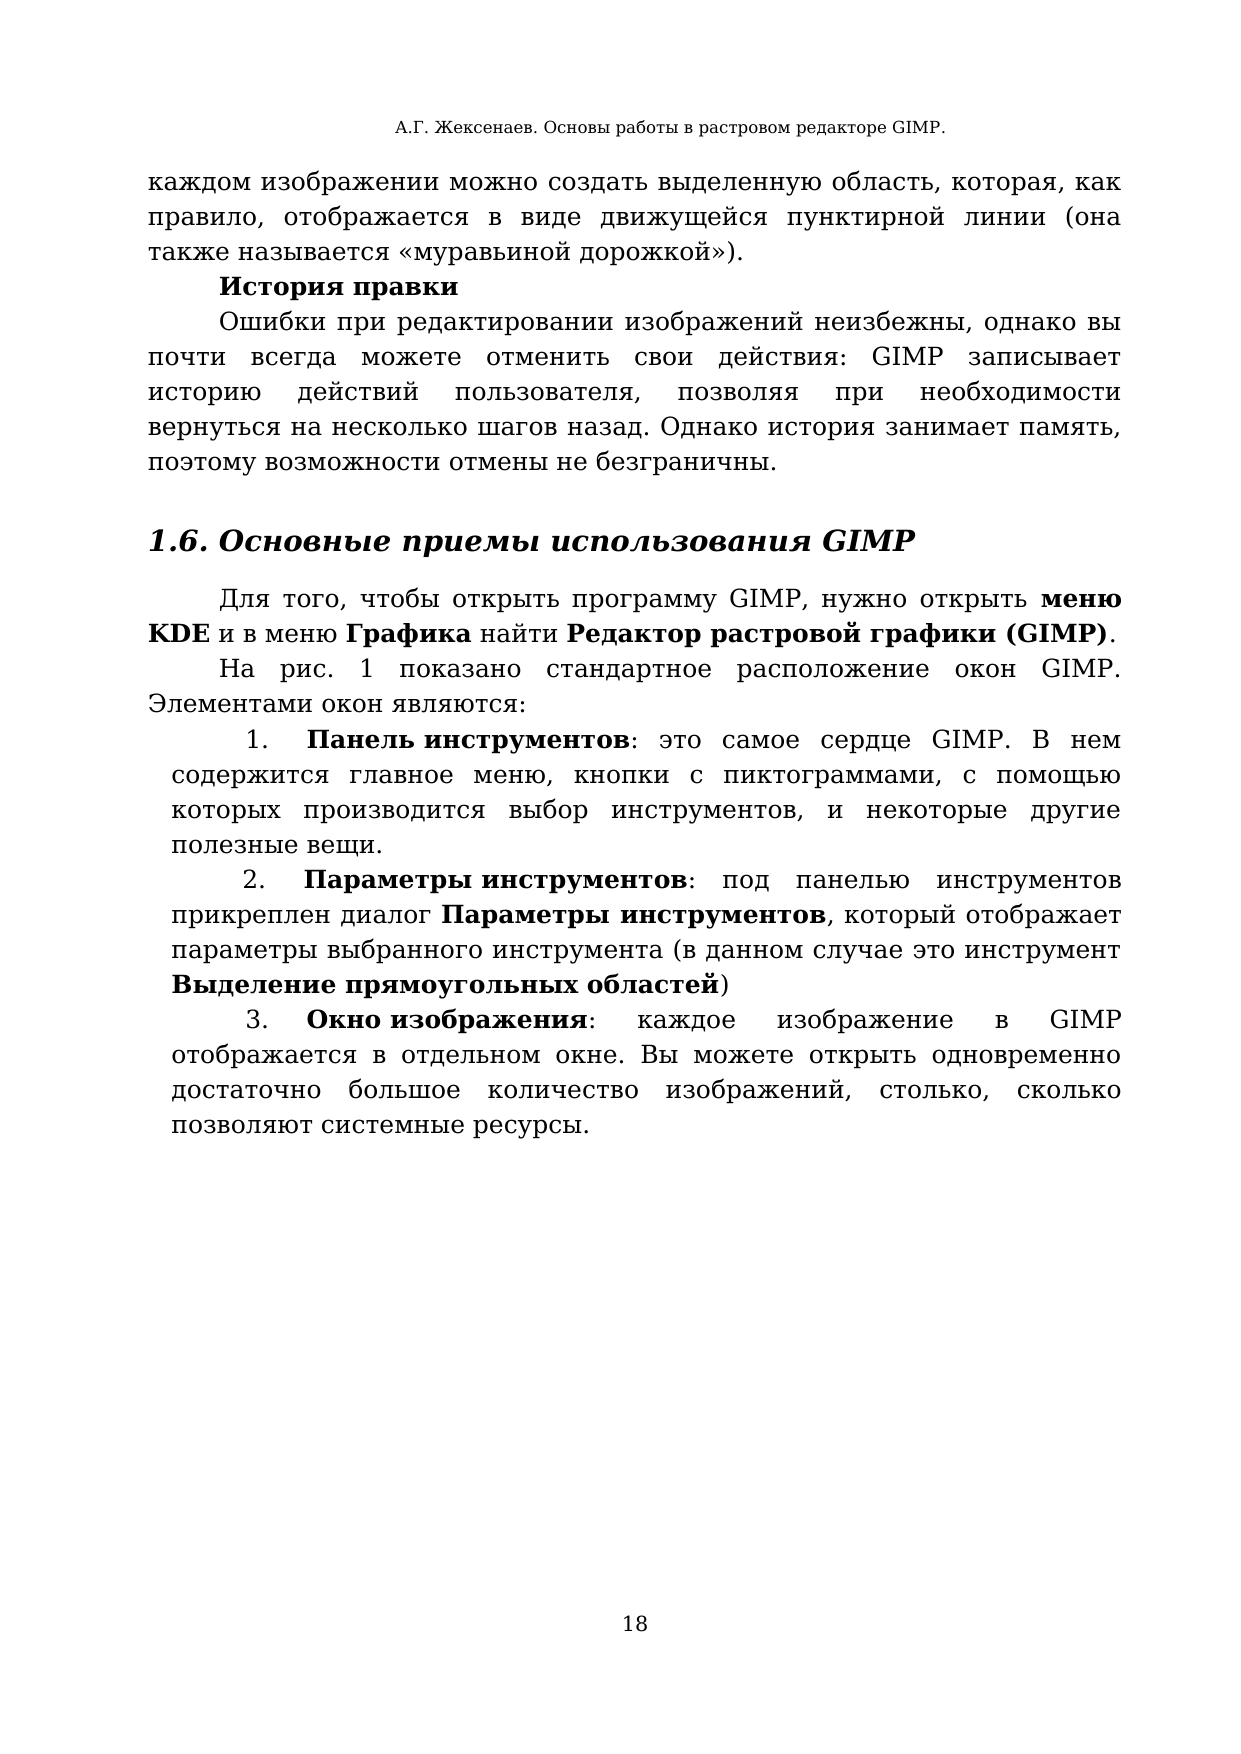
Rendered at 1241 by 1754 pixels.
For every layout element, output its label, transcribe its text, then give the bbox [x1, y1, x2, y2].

text Ошибки при редактировании изображений неизбежны, однако вы почти всегда можете отменить свои действия: GIMP записывает историю действий пользователя, позволяя при необходимости вернуться на несколько шагов назад. Однако история занимает память, поэтому возможности отмены не безграничны. [148, 307, 1122, 476]
text На рис. 1 показано стандартное расположение окон GIMP. Элементами окон являются: [148, 654, 1122, 719]
subtitle Основные приемы использования GIMP [148, 524, 1122, 558]
text Для того, чтобы открыть программу GIMP, нужно открыть меню KDE и в меню Графика найти Редактор растровой графики (GIMP). [148, 584, 1122, 649]
list Параметры инструментов: под панелью инструментов прикреплен диалог Параметры инструментов, который отображает параметры выбранного инструмента (в данном случае это инструмент Выделение прямоугольных областей) [148, 865, 1122, 999]
list Окно изображения: каждое изображение в GIMP отображается в отдельном окне. Вы можете открыть одновременно достаточно большое количество изображений, столько, сколько позволяют системные ресурсы. [148, 1005, 1122, 1140]
list Панель инструментов: это самое сердце GIMP. В нем содержится главное меню, кнопки с пиктограммами, с помощью которых производится выбор инструментов, и некоторые другие полезные вещи. [148, 724, 1122, 859]
text каждом изображении можно создать выделенную область, которая, как правило, отображается в виде движущейся пунктирной линии (она также называется «муравьиной дорожкой»). [148, 167, 1122, 266]
text История правки [148, 272, 1122, 301]
